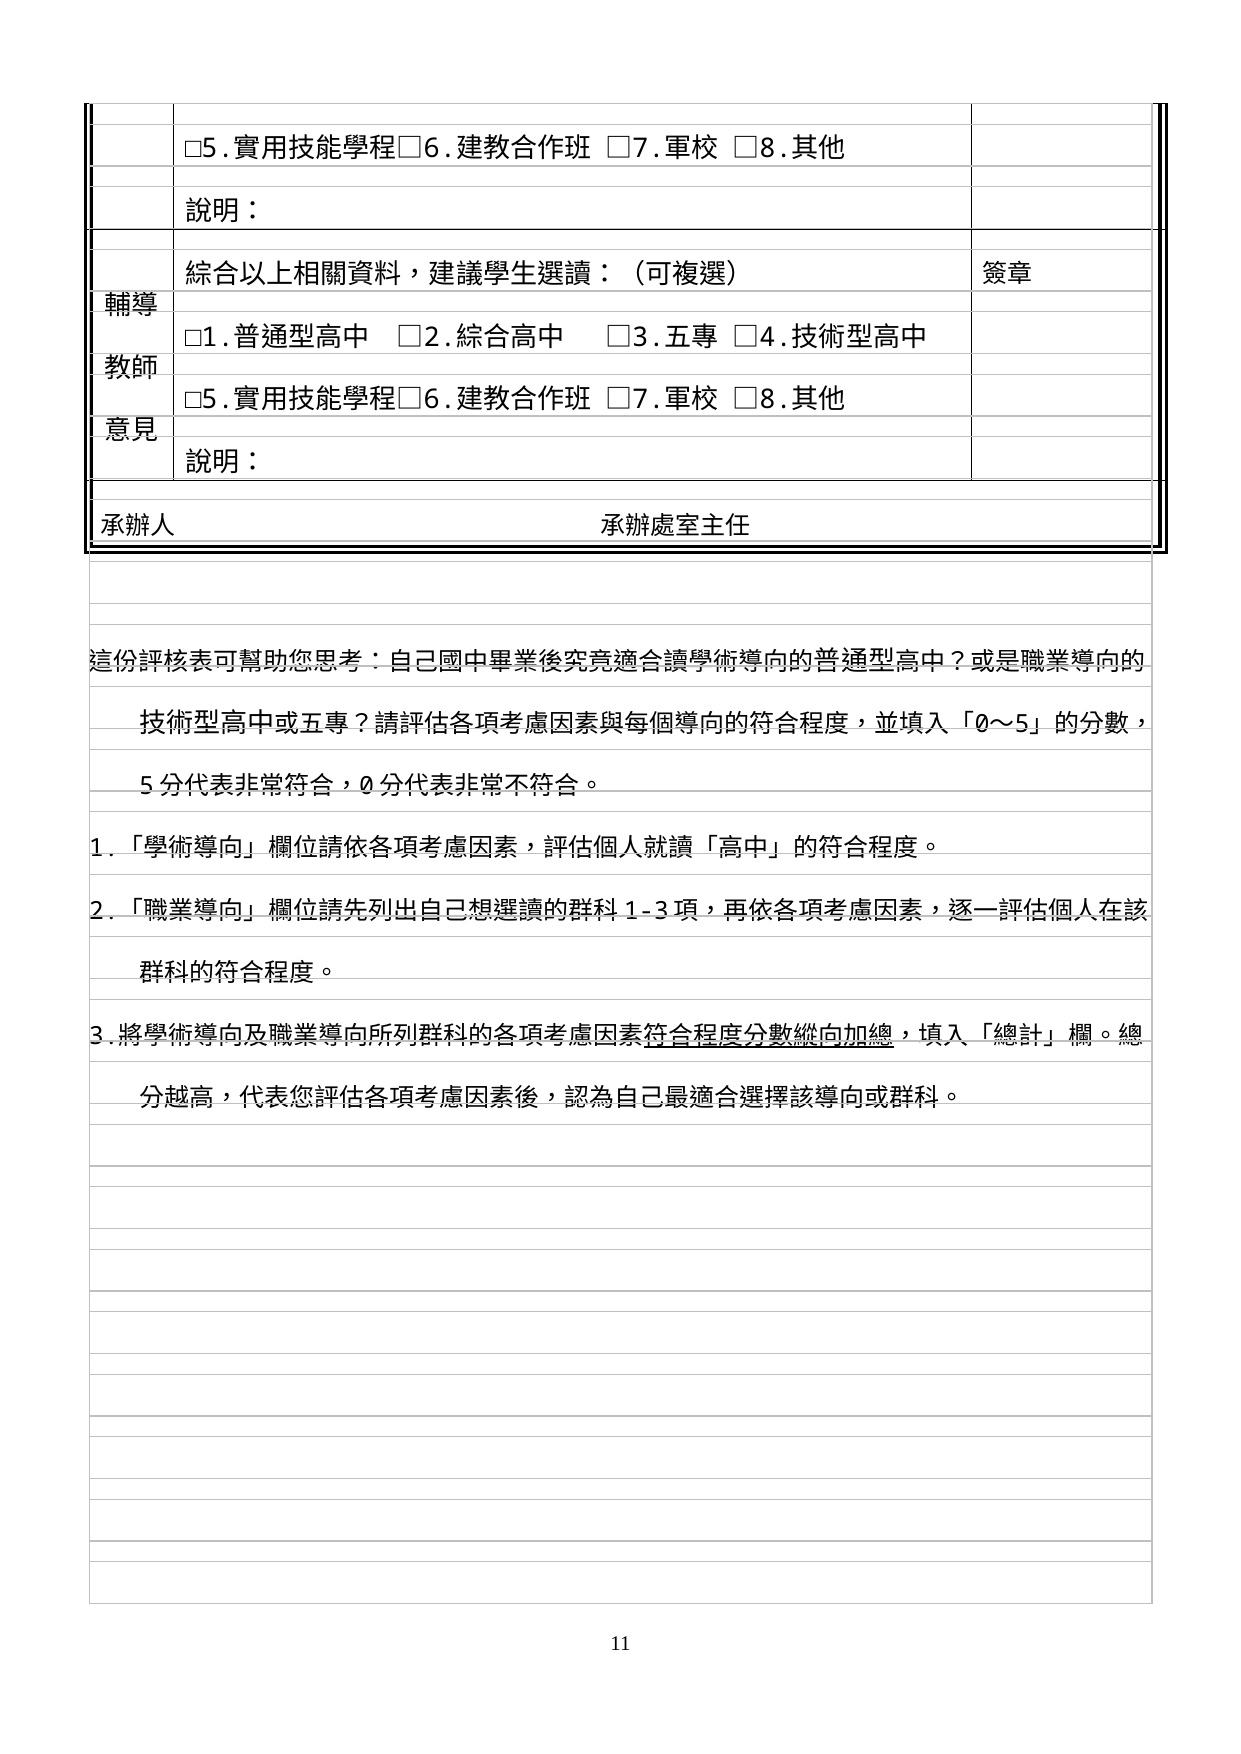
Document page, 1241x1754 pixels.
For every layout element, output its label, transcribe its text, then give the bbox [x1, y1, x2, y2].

text 2.「職業導向」欄位請先列出自己想選讀的群科1-3項，再依各項考慮因素，逐一評估個人在該群科的符合程度。 [90, 979, 1151, 992]
table_cell 說明： [174, 437, 971, 478]
table_cell [972, 167, 1151, 186]
text 2.「職業導向」欄位請先列出自己想選讀的群科1-3項，再依各項考慮因素，逐一評估個人在該群科的符合程度。 [90, 867, 1151, 874]
table_cell [972, 354, 1151, 374]
table_cell □5.實用技能學程□6.建教合作班 □7.軍校 □8.其他 [174, 375, 971, 415]
table_cell 輔導教師意見 [93, 354, 113, 374]
table_cell 輔導教師意見 [93, 312, 173, 353]
table_cell 輔導教師意見 [124, 292, 173, 311]
table_cell [93, 481, 1151, 499]
table_cell □1.普通型高中 □2.綜合高中 □3.五專 □4.技術型高中 [174, 312, 971, 353]
text 3.將學術導向及職業導向所列群科的各項考慮因素符合程度分數縱向加總，填入「總計」欄。總分越高，代表您評估各項考慮因素後，認為自己最適合選擇該導向或群科。 [90, 1104, 1151, 1117]
text 這份評核表可幫助您思考：自己國中畢業後究竟適合讀學術導向的普通型高中？或是職業導向的技術型高中或五專？請評估各項考慮因素與每個導向的符合程度，並填入「0～5」的分數，5分代表非常符合，0分代表非常不符合。 [90, 625, 1151, 665]
table_cell 輔導教師意見 [93, 437, 173, 478]
table_cell [972, 312, 1151, 353]
table_cell [1153, 104, 1158, 229]
table_cell [93, 167, 173, 186]
table_cell 說明： [174, 187, 971, 228]
table_cell [174, 417, 971, 436]
table_cell [174, 230, 971, 249]
table_cell 輔導教師意見 [122, 354, 137, 374]
text 3.將學術導向及職業導向所列群科的各項考慮因素符合程度分數縱向加總，填入「總計」欄。總分越高，代表您評估各項考慮因素後，認為自己最適合選擇該導向或群科。 [90, 992, 1151, 999]
text 這份評核表可幫助您思考：自己國中畢業後究竟適合讀學術導向的普通型高中？或是職業導向的技術型高中或五專？請評估各項考慮因素與每個導向的符合程度，並填入「0～5」的分數，5分代表非常符合，0分代表非常不符合。 [90, 729, 1151, 749]
text 這份評核表可幫助您思考：自己國中畢業後究竟適合讀學術導向的普通型高中？或是職業導向的技術型高中或五專？請評估各項考慮因素與每個導向的符合程度，並填入「0～5」的分數，5分代表非常符合，0分代表非常不符合。 [90, 792, 1151, 804]
table_cell [93, 187, 173, 228]
table_cell 輔導教師意見 [93, 292, 110, 311]
table_cell [972, 292, 1151, 311]
table_cell [174, 292, 971, 311]
table_cell [972, 375, 1151, 415]
table_cell 輔導教師意見 [93, 375, 173, 415]
table_cell [93, 104, 173, 124]
table_cell 輔導教師意見 [148, 417, 173, 436]
table_cell 輔導教師意見 [93, 250, 173, 290]
text 3.將學術導向及職業導向所列群科的各項考慮因素符合程度分數縱向加總，填入「總計」欄。總分越高，代表您評估各項考慮因素後，認為自己最適合選擇該導向或群科。 [90, 1062, 1151, 1103]
text 1.「學術導向」欄位請依各項考慮因素，評估個人就讀「高中」的符合程度。 [90, 804, 1151, 811]
table_cell [972, 104, 1151, 124]
text 3.將學術導向及職業導向所列群科的各項考慮因素符合程度分數縱向加總，填入「總計」欄。總分越高，代表您評估各項考慮因素後，認為自己最適合選擇該導向或群科。 [90, 1042, 1151, 1061]
table_cell 輔導教師意見 [93, 417, 139, 436]
table_cell [93, 125, 173, 165]
text 2.「職業導向」欄位請先列出自己想選讀的群科1-3項，再依各項考慮因素，逐一評估個人在該群科的符合程度。 [90, 937, 1151, 978]
text 3.將學術導向及職業導向所列群科的各項考慮因素符合程度分數縱向加總，填入「總計」欄。總分越高，代表您評估各項考慮因素後，認為自己最適合選擇該導向或群科。 [90, 1000, 1151, 1040]
table_cell □5.實用技能學程□6.建教合作班 □7.軍校 □8.其他 [174, 125, 971, 165]
text 2.「職業導向」欄位請先列出自己想選讀的群科1-3項，再依各項考慮因素，逐一評估個人在該群科的符合程度。 [90, 917, 1151, 936]
table_cell 簽章 [972, 250, 1151, 290]
text 這份評核表可幫助您思考：自己國中畢業後究竟適合讀學術導向的普通型高中？或是職業導向的技術型高中或五專？請評估各項考慮因素與每個導向的符合程度，並填入「0～5」的分數，5分代表非常符合，0分代表非常不符合。 [90, 617, 1151, 624]
text 這份評核表可幫助您思考：自己國中畢業後究竟適合讀學術導向的普通型高中？或是職業導向的技術型高中或五專？請評估各項考慮因素與每個導向的符合程度，並填入「0～5」的分數，5分代表非常符合，0分代表非常不符合。 [90, 687, 1151, 728]
table_cell [972, 187, 1151, 228]
table_cell 承辦人 承辦處室主任 [93, 500, 1151, 540]
table_cell [972, 437, 1151, 478]
text 2.「職業導向」欄位請先列出自己想選讀的群科1-3項，再依各項考慮因素，逐一評估個人在該群科的符合程度。 [90, 875, 1151, 915]
table_cell [972, 125, 1151, 165]
table_cell [174, 104, 971, 124]
table_cell 輔導教師意見 [135, 354, 173, 374]
table_cell [174, 354, 971, 374]
text 1.「學術導向」欄位請依各項考慮因素，評估個人就讀「高中」的符合程度。 [90, 812, 1151, 853]
table_cell 綜合以上相關資料，建議學生選讀：（可複選） [174, 250, 971, 290]
table_cell 輔導教師意見 [93, 230, 173, 249]
table_cell 輔導教師意見 [112, 296, 122, 311]
table_cell [174, 167, 971, 186]
table_cell [972, 230, 1151, 249]
table_cell [1153, 230, 1158, 480]
text 1.「學術導向」欄位請依各項考慮因素，評估個人就讀「高中」的符合程度。 [90, 854, 1151, 867]
text 這份評核表可幫助您思考：自己國中畢業後究竟適合讀學術導向的普通型高中？或是職業導向的技術型高中或五專？請評估各項考慮因素與每個導向的符合程度，並填入「0～5」的分數，5分代表非常符合，0分代表非常不符合。 [90, 750, 1151, 790]
text 這份評核表可幫助您思考：自己國中畢業後究竟適合讀學術導向的普通型高中？或是職業導向的技術型高中或五專？請評估各項考慮因素與每個導向的符合程度，並填入「0～5」的分數，5分代表非常符合，0分代表非常不符合。 [90, 667, 1151, 686]
table_cell [972, 417, 1151, 436]
table_cell [1153, 481, 1158, 545]
